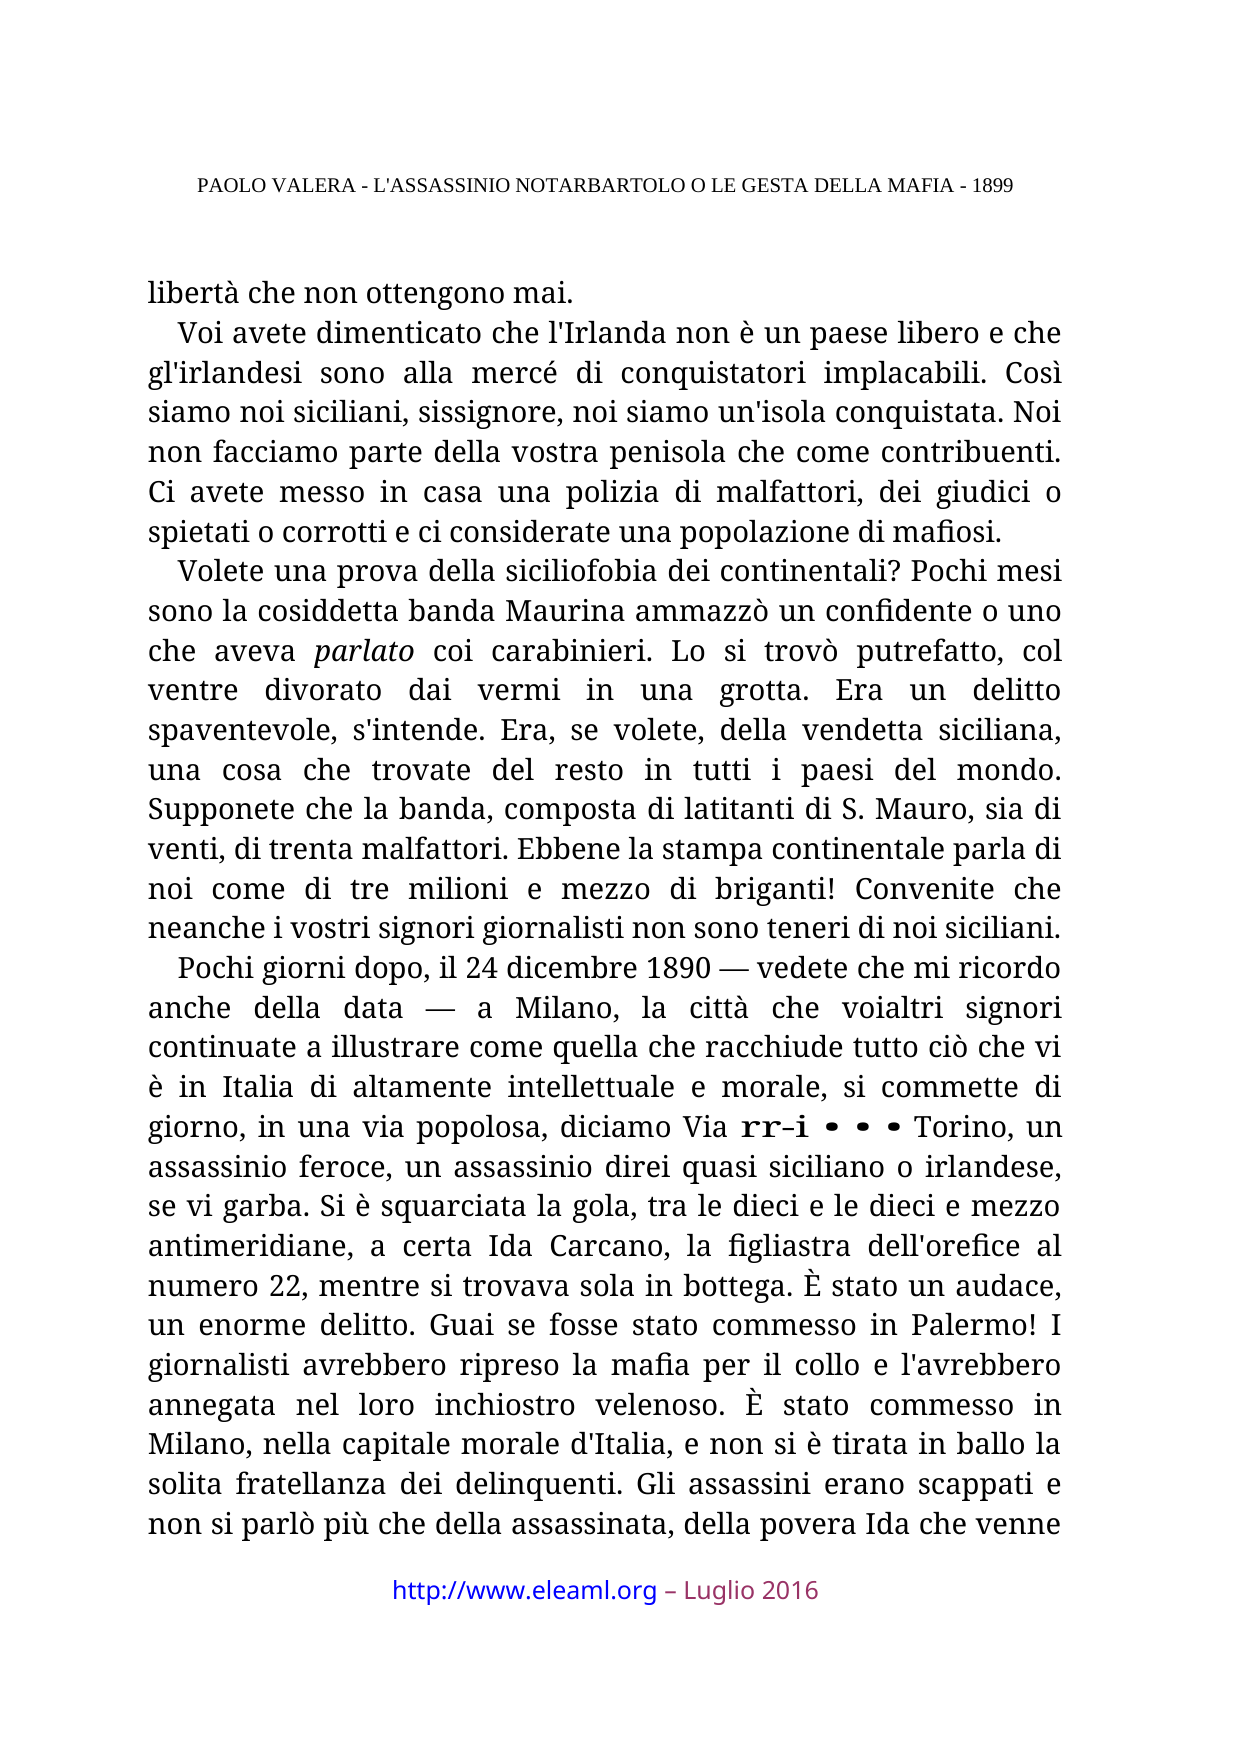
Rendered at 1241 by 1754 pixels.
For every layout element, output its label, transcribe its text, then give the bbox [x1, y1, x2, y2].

text Voi avete dimenticato che l'Irlanda non è un paese libero e che gl'irlandesi sono alla mercé di conquistatori implacabili. Così siamo noi siciliani, sissignore, noi siamo un'isola conquistata. Noi non facciamo parte della vostra penisola che come contribuenti. Ci avete messo in casa una polizia di malfattori, dei giudici o spietati o corrotti e ci considerate una popolazione di mafiosi. [148, 312, 1063, 551]
text Volete una prova della siciliofobia dei continentali? Pochi mesi sono la cosiddetta banda Maurina ammazzò un confidente o uno che aveva parlato coi carabinieri. Lo si trovò putrefatto, col ventre divorato dai vermi in una grotta. Era un delitto spaventevole, s'intende. Era, se volete, della vendetta siciliana, una cosa che trovate del resto in tutti i paesi del mondo. Supponete che la banda, composta di latitanti di S. Mauro, sia di venti, di trenta malfattori. Ebbene la stampa continentale parla di noi come di tre milioni e mezzo di briganti! Convenite che neanche i vostri signori giornalisti non sono teneri di noi siciliani. [148, 551, 1063, 947]
text Pochi giorni dopo, il 24 dicembre 1890 — vedete che mi ricordo anche della data — a Milano, la città che voialtri signori continuate a illustrare come quella che racchiude tutto ciò che vi è in Italia di altamente intellettuale e morale, si commette di giorno, in una via popolosa, diciamo Via rr-i • • • Torino, un assassinio feroce, un assassinio direi quasi siciliano o irlandese, se vi garba. Si è squarciata la gola, tra le dieci e le dieci e mezzo antimeridiane, a certa Ida Carcano, la figliastra dell'orefice al numero 22, mentre si trovava sola in bottega. È stato un audace, un enorme delitto. Guai se fosse stato commesso in Palermo! I giornalisti avrebbero ripreso la mafia per il collo e l'avrebbero annegata nel loro inchiostro velenoso. È stato commesso in Milano, nella capitale morale d'Italia, e non si è tirata in ballo la solita fratellanza dei delinquenti. Gli assassini erano scappati e non si parlò più che della assassinata, della povera Ida che venne [148, 947, 1063, 1543]
text libertà che non ottengono mai. [148, 273, 1063, 312]
